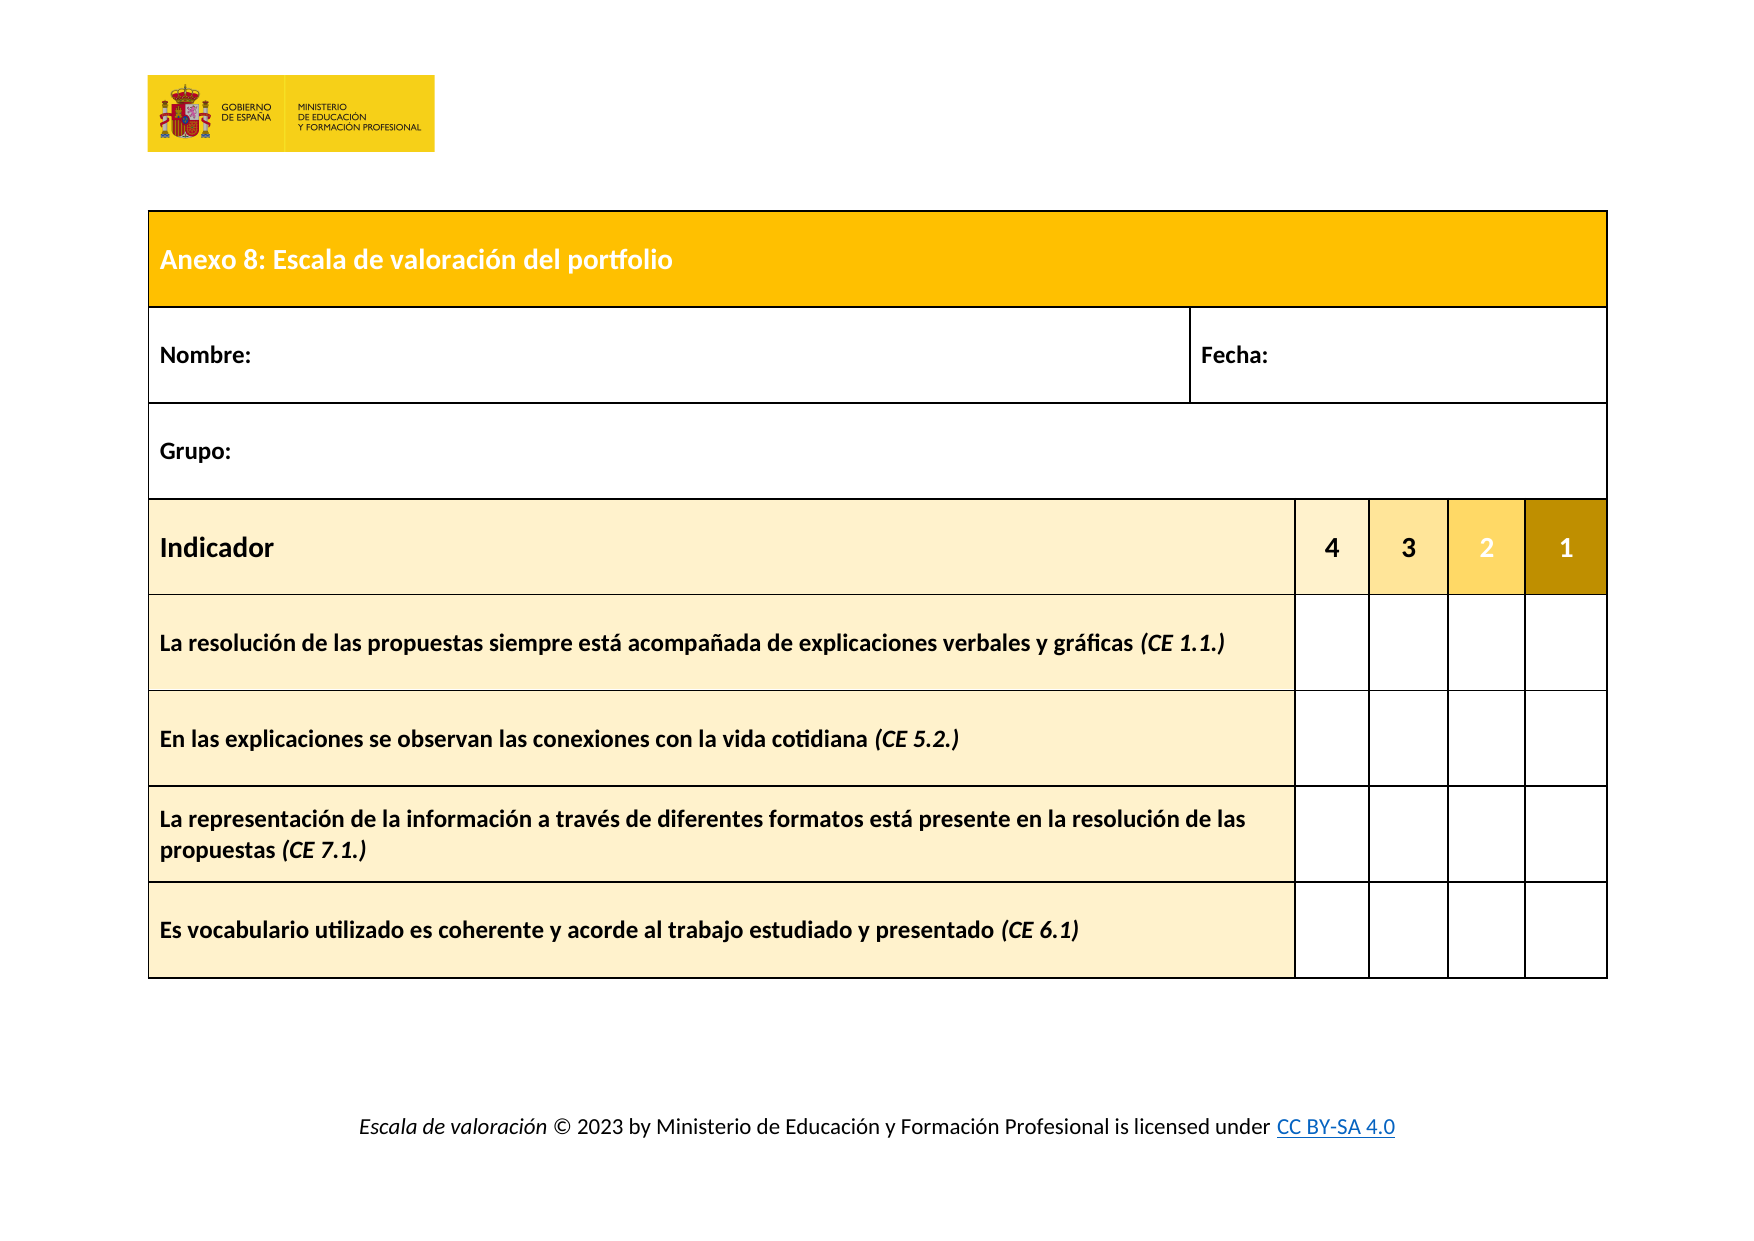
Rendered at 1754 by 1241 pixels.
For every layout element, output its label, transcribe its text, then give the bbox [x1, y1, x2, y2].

table_cell En las explicaciones se observan las conexiones con la vida cotidiana (CE 5.2.) [149, 691, 1294, 785]
table_cell [1296, 691, 1368, 785]
table_cell [1296, 595, 1368, 689]
table_cell [1370, 595, 1447, 689]
table_cell [1449, 787, 1524, 881]
table_cell La resolución de las propuestas siempre está acompañada de explicaciones verbales y gráficas (CE 1.1.) [149, 595, 1294, 689]
table_cell [1449, 883, 1524, 977]
table_cell 1 [1526, 500, 1606, 594]
table_cell Indicador [149, 500, 1294, 594]
table_cell [1296, 787, 1368, 881]
table_cell Es vocabulario utilizado es coherente y acorde al trabajo estudiado y presentado (CE 6.1) [149, 883, 1294, 977]
table_cell [1526, 691, 1606, 785]
table_cell [1370, 883, 1447, 977]
table_cell [1449, 691, 1524, 785]
table_cell 2 [1449, 500, 1524, 594]
table_cell Fecha: [1191, 308, 1606, 402]
table_cell [1526, 787, 1606, 881]
table_cell 3 [1370, 500, 1447, 594]
table_header Anexo 8: Escala de valoración del portfolio [149, 212, 1606, 306]
table_cell [1526, 595, 1606, 689]
table_cell Grupo: [149, 404, 1606, 498]
table_cell [1370, 787, 1447, 881]
table_cell Nombre: [149, 308, 1189, 402]
table_cell [1370, 691, 1447, 785]
table_cell La representación de la información a través de diferentes formatos está presente en la resolución de las propuestas (CE 7.1.) [149, 787, 1294, 881]
table_cell [1449, 595, 1524, 689]
table_cell [1526, 883, 1606, 977]
picture [147, 75, 435, 152]
table_cell [1296, 883, 1368, 977]
table_cell 4 [1296, 500, 1368, 594]
